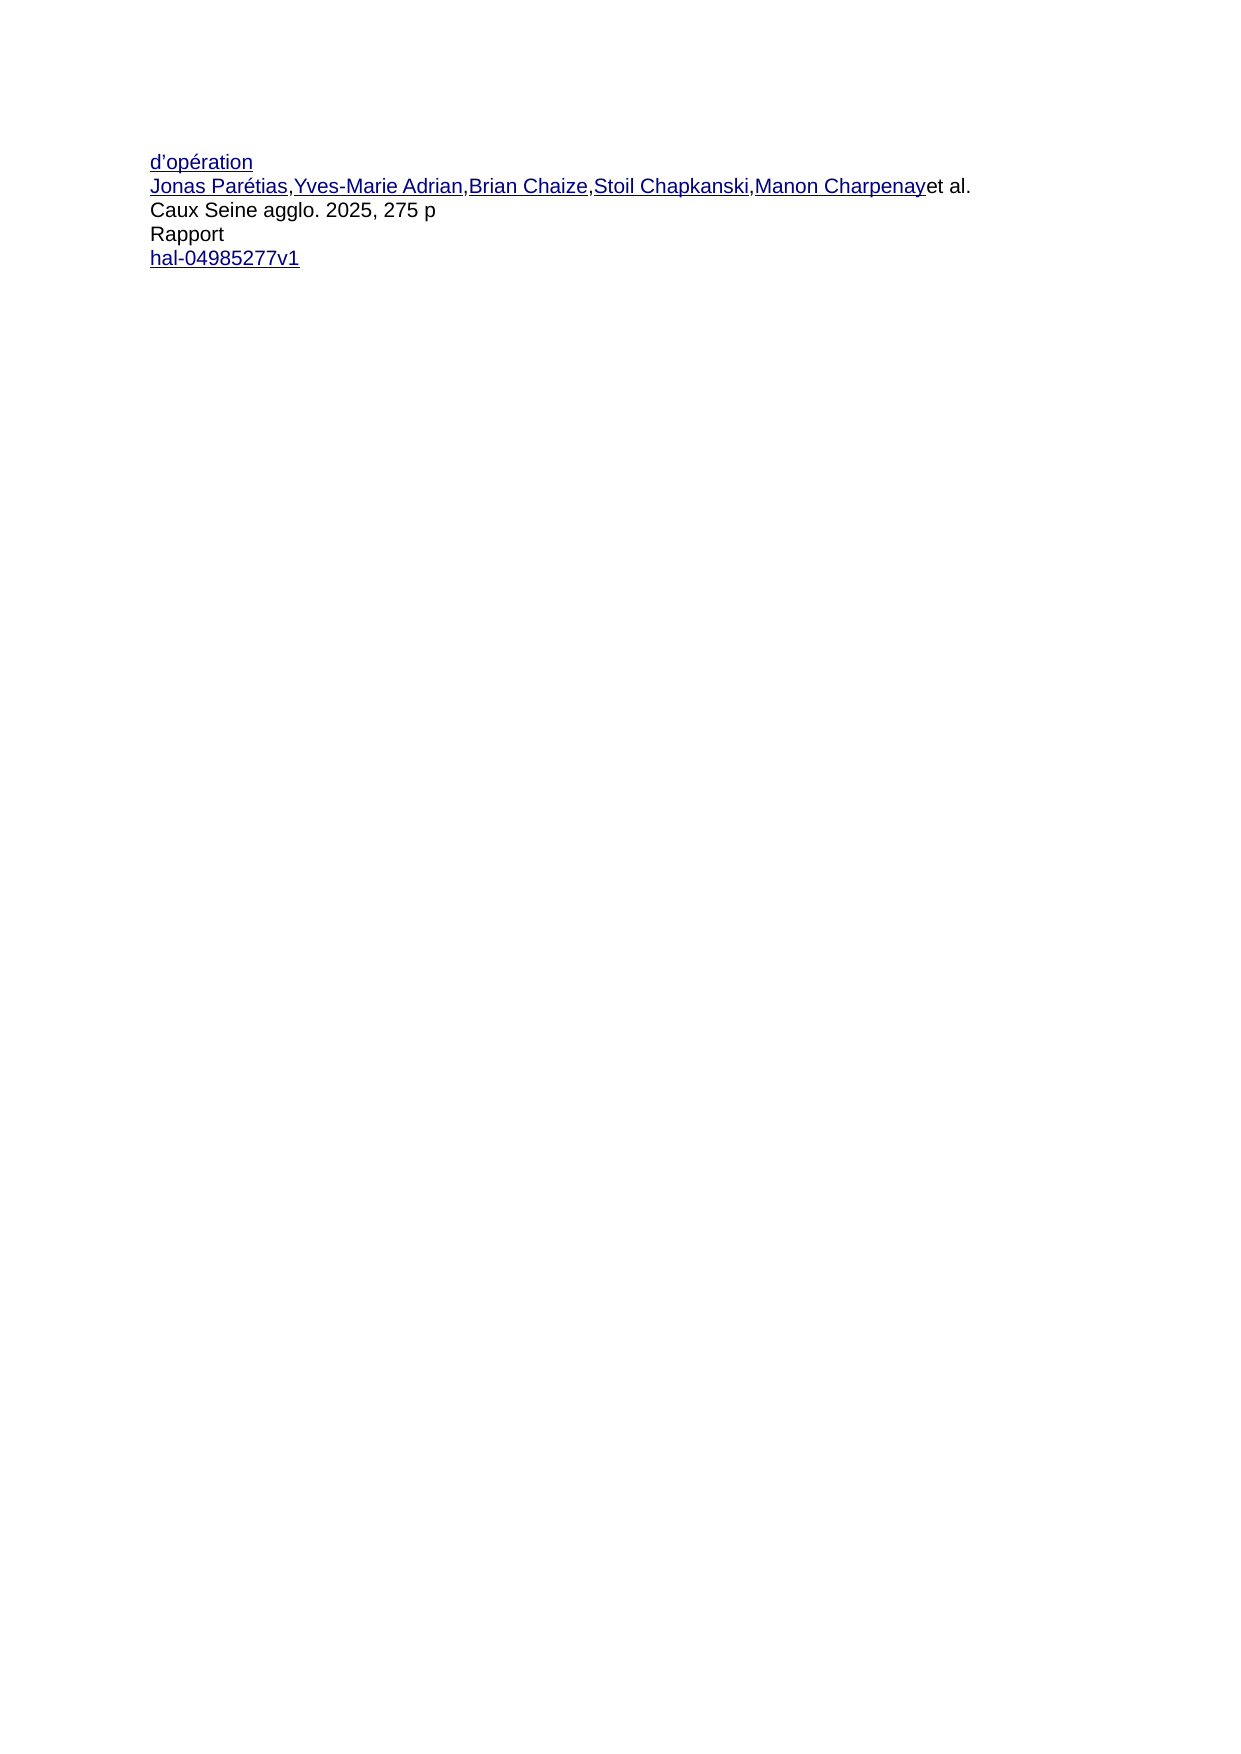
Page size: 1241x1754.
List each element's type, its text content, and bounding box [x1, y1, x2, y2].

table_header Projet Collectif de Recherche « Juliobona, capitale des Calètes ». Résultats de l’année 2024. Rapport d’opération Jonas Parétias,Yves-Marie Adrian,Brian Chaize,Stoil Chapkanski,Manon Charpenayet al. Caux Seine agglo. 2025, 275 p Rapport hal-04985277v1 [150, 150, 1090, 270]
